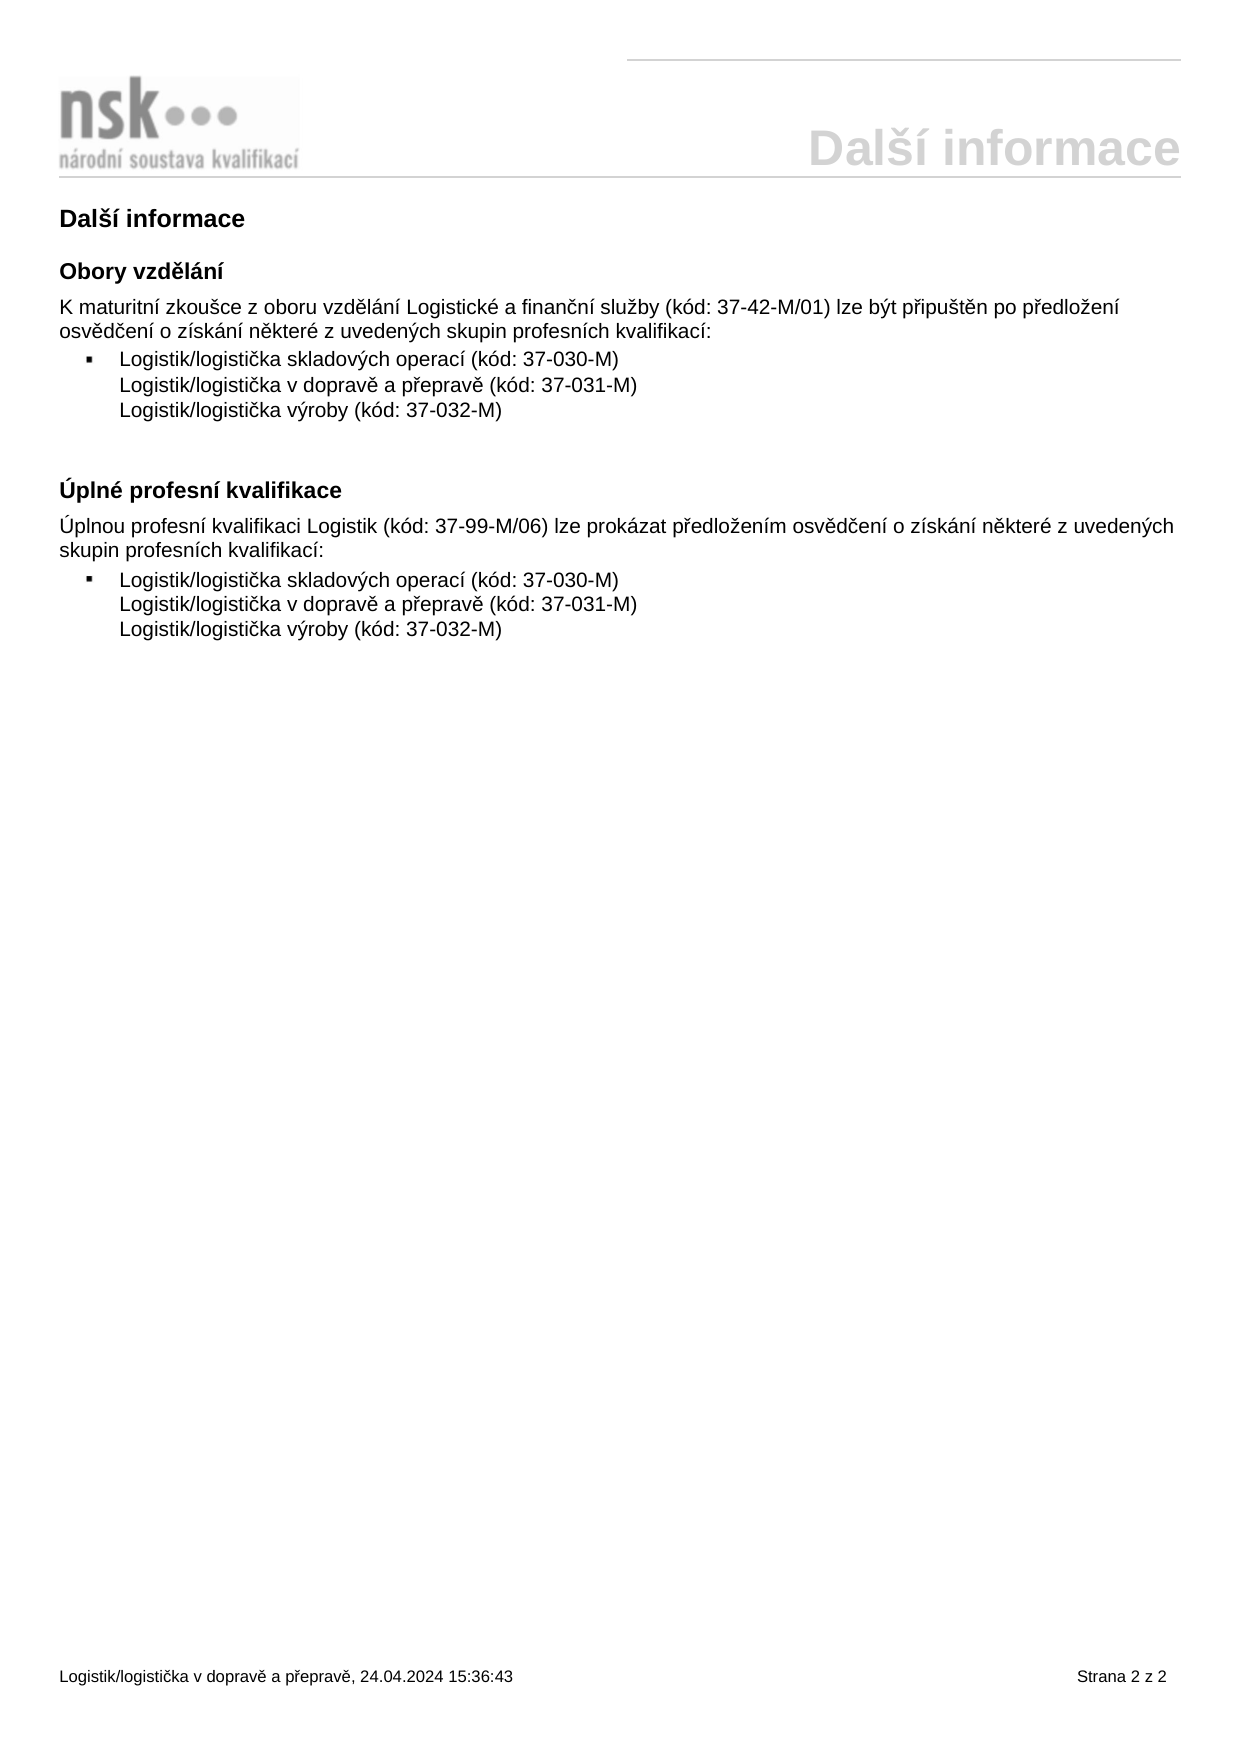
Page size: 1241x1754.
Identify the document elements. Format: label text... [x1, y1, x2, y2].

table_cell [861, 1274, 1167, 1466]
table_cell [627, 236, 861, 248]
table_cell Úplnou profesní kvalifikaci Logistik (kód: 37-99-M/06) lze prokázat předložením osvědčení o získání některé z uvedených skupin profesních kvalifikací: [59, 514, 1181, 562]
table_cell [59, 562, 119, 567]
table_cell [119, 974, 482, 1274]
table_cell [482, 171, 619, 176]
table_cell [59, 178, 1181, 194]
table_cell [1167, 422, 1181, 455]
table_cell [1167, 974, 1181, 1274]
table_cell [59, 373, 119, 398]
table_cell [119, 194, 482, 200]
table_cell [619, 1466, 627, 1658]
table_cell [619, 974, 627, 1274]
table_cell [119, 562, 482, 568]
table_cell [119, 171, 482, 176]
table_cell [861, 974, 1167, 1274]
table_cell [119, 455, 482, 467]
table_cell Další informace [627, 61, 1181, 176]
table_cell [1167, 674, 1181, 974]
table_cell [619, 422, 627, 455]
table_cell [1167, 641, 1181, 674]
table_cell Logistik/logistička skladových operací (kód: 37-030-M) [119, 347, 1181, 373]
table_cell [482, 455, 619, 467]
table_cell [59, 171, 119, 176]
table_cell [619, 641, 627, 674]
table_cell [861, 562, 1167, 568]
table_cell [59, 1274, 119, 1466]
table_cell [861, 1466, 1167, 1658]
table_cell [861, 674, 1167, 974]
table_cell [59, 422, 119, 455]
picture [58, 59, 620, 171]
table_cell [861, 194, 1167, 200]
table_cell [482, 236, 619, 248]
table_cell [861, 236, 1167, 248]
table_cell [627, 1466, 861, 1658]
table_cell [482, 343, 619, 347]
table_cell [119, 236, 482, 248]
table_cell [119, 422, 482, 455]
table_cell [59, 974, 119, 1274]
table_cell [119, 641, 482, 674]
table_cell [619, 455, 627, 467]
table_cell [1167, 562, 1181, 568]
table_cell [619, 562, 627, 568]
table_cell [619, 674, 627, 974]
table_cell [627, 1274, 861, 1466]
table_cell Logistik/logistička v dopravě a přepravě (kód: 37-031-M) [119, 373, 1181, 398]
table_cell [59, 194, 119, 200]
table_cell [119, 1274, 482, 1466]
table_cell [482, 562, 619, 568]
table_cell [861, 422, 1167, 455]
table_cell [627, 562, 861, 568]
table_cell [861, 641, 1167, 674]
table_cell [482, 674, 619, 974]
table_cell [482, 974, 619, 1274]
table_cell [1167, 236, 1181, 248]
table_cell Obory vzdělání [59, 248, 1181, 295]
table_cell [119, 1466, 482, 1658]
table_cell Další informace [59, 200, 1181, 236]
table_cell [1167, 1658, 1181, 1694]
table_cell Logistik/logistička v dopravě a přepravě, 24.04.2024 15:36:43 [59, 1658, 861, 1694]
table_cell Strana 2 z 2 [861, 1658, 1167, 1694]
table_cell [482, 1466, 619, 1658]
table_cell [59, 236, 119, 248]
table_cell K maturitní zkoušce z oboru vzdělání Logistické a finanční služby (kód: 37-42-M/01) lze být připuštěn po předložení osvědčení o získání některé z uvedených skupin profesních kvalifikací: [59, 295, 1181, 343]
table_cell [59, 674, 119, 974]
table_cell [861, 343, 1167, 347]
table_cell [1167, 1274, 1181, 1466]
table_cell [59, 617, 119, 641]
table_cell [861, 455, 1167, 467]
table_cell [627, 422, 861, 455]
table_cell [482, 194, 619, 200]
table_cell [620, 59, 627, 170]
table_cell [119, 674, 482, 974]
table_cell [619, 1274, 627, 1466]
picture [59, 567, 119, 591]
table_cell Logistik/logistička výroby (kód: 37-032-M) [119, 617, 1181, 641]
table_cell [619, 236, 627, 248]
table_cell [1167, 455, 1181, 467]
table_cell [482, 1274, 619, 1466]
table_cell Logistik/logistička v dopravě a přepravě (kód: 37-031-M) [119, 592, 1181, 617]
table_cell [59, 455, 119, 467]
table_cell [1167, 1466, 1181, 1658]
table_cell [619, 170, 627, 176]
table_cell [627, 343, 861, 347]
table_cell [627, 455, 861, 467]
table_cell Logistik/logistička skladových operací (kód: 37-030-M) [119, 568, 1181, 592]
table_cell Logistik/logistička výroby (kód: 37-032-M) [119, 398, 1181, 422]
table_cell [627, 974, 861, 1274]
table_cell [482, 641, 619, 674]
table_cell Úplné profesní kvalifikace [59, 467, 1181, 513]
table_cell [59, 343, 119, 347]
table_cell [627, 674, 861, 974]
table_cell [119, 343, 482, 347]
table_cell [1167, 194, 1181, 200]
picture [59, 347, 119, 372]
table_cell [59, 1466, 119, 1658]
table_cell [619, 194, 627, 200]
table_cell [1167, 343, 1181, 347]
table_cell [627, 194, 861, 200]
table_cell [59, 641, 119, 674]
table_cell [627, 641, 861, 674]
table_cell [59, 398, 119, 422]
table_cell [59, 592, 119, 617]
table_cell [482, 422, 619, 455]
